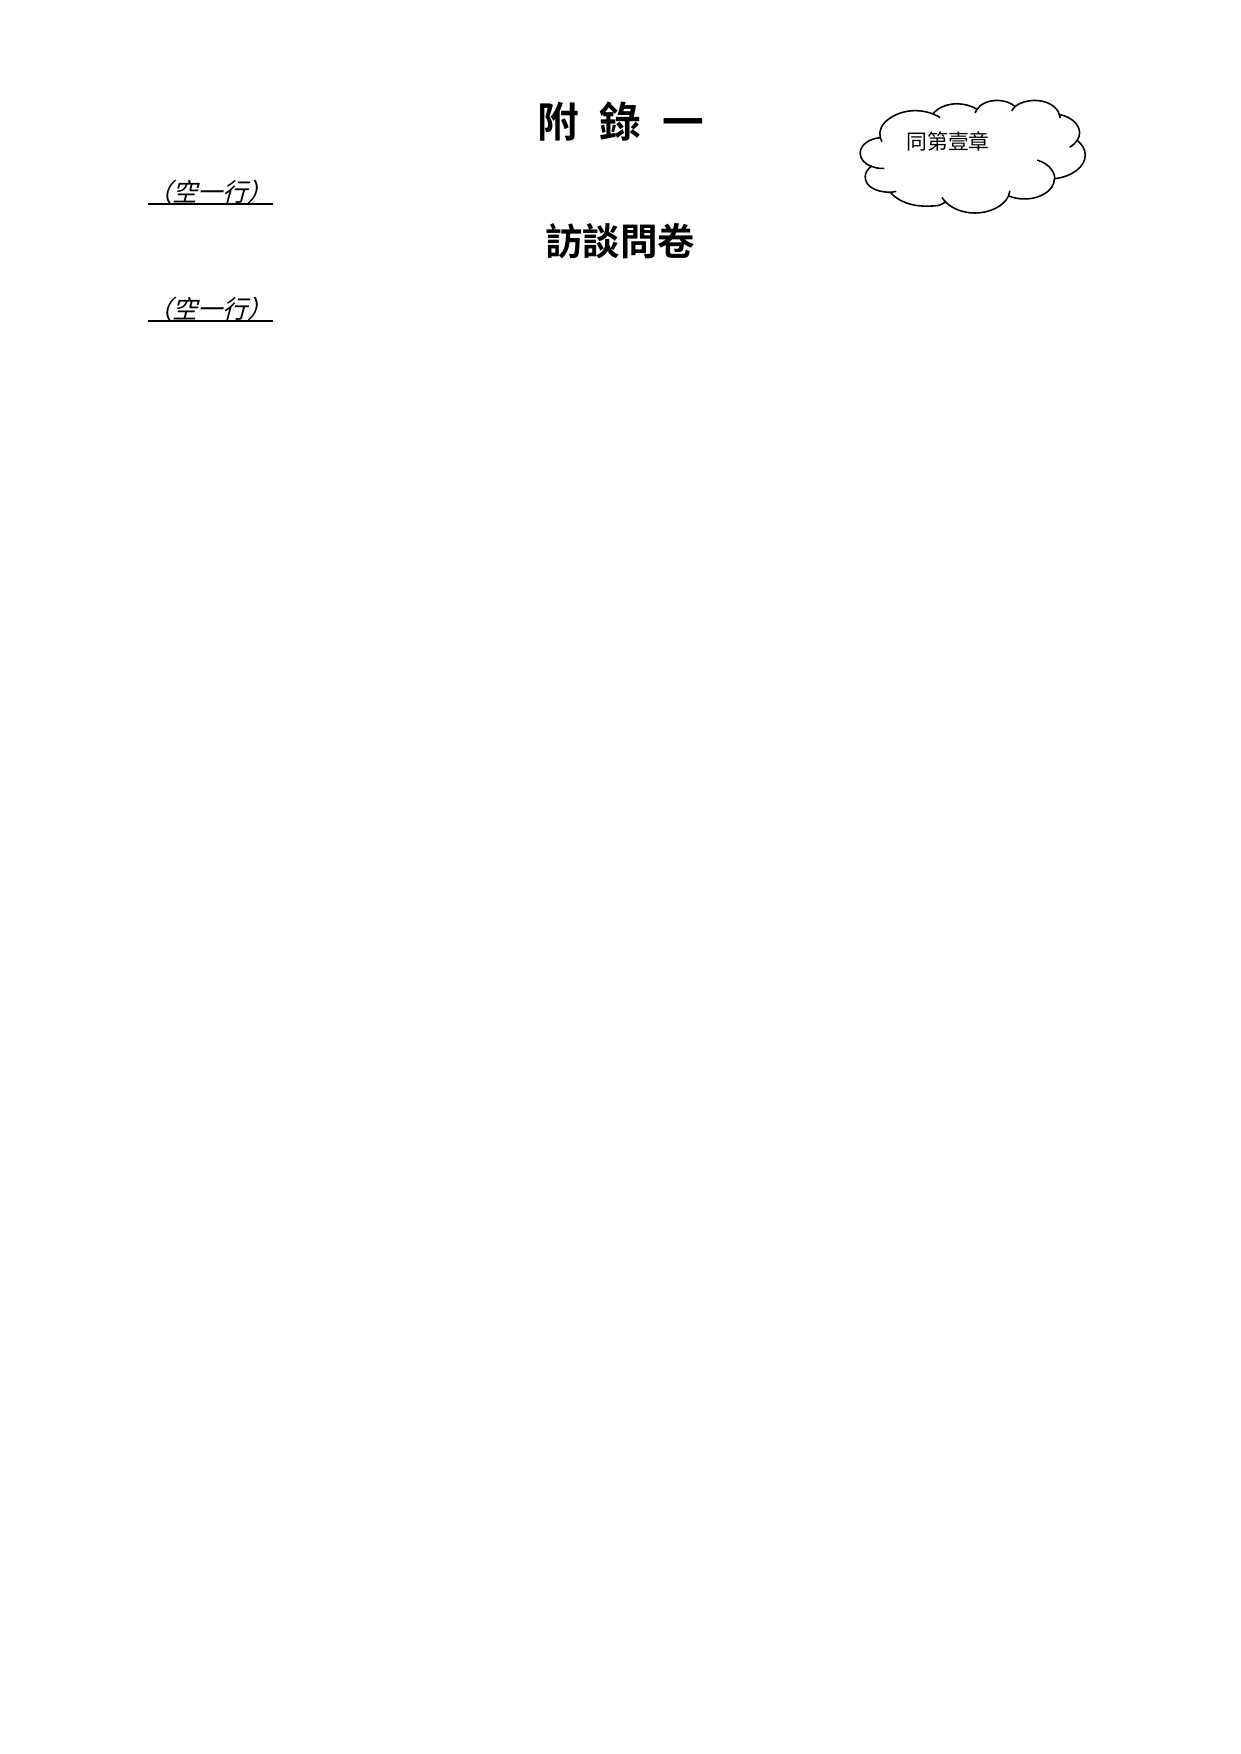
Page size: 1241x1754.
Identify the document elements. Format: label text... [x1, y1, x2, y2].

text 附 錄 一 [148, 89, 1092, 149]
text （空一行） [148, 149, 956, 211]
text （空一行） [994, 149, 1092, 211]
text （空一行） [148, 266, 1092, 328]
text 訪談問卷 [148, 211, 1092, 266]
